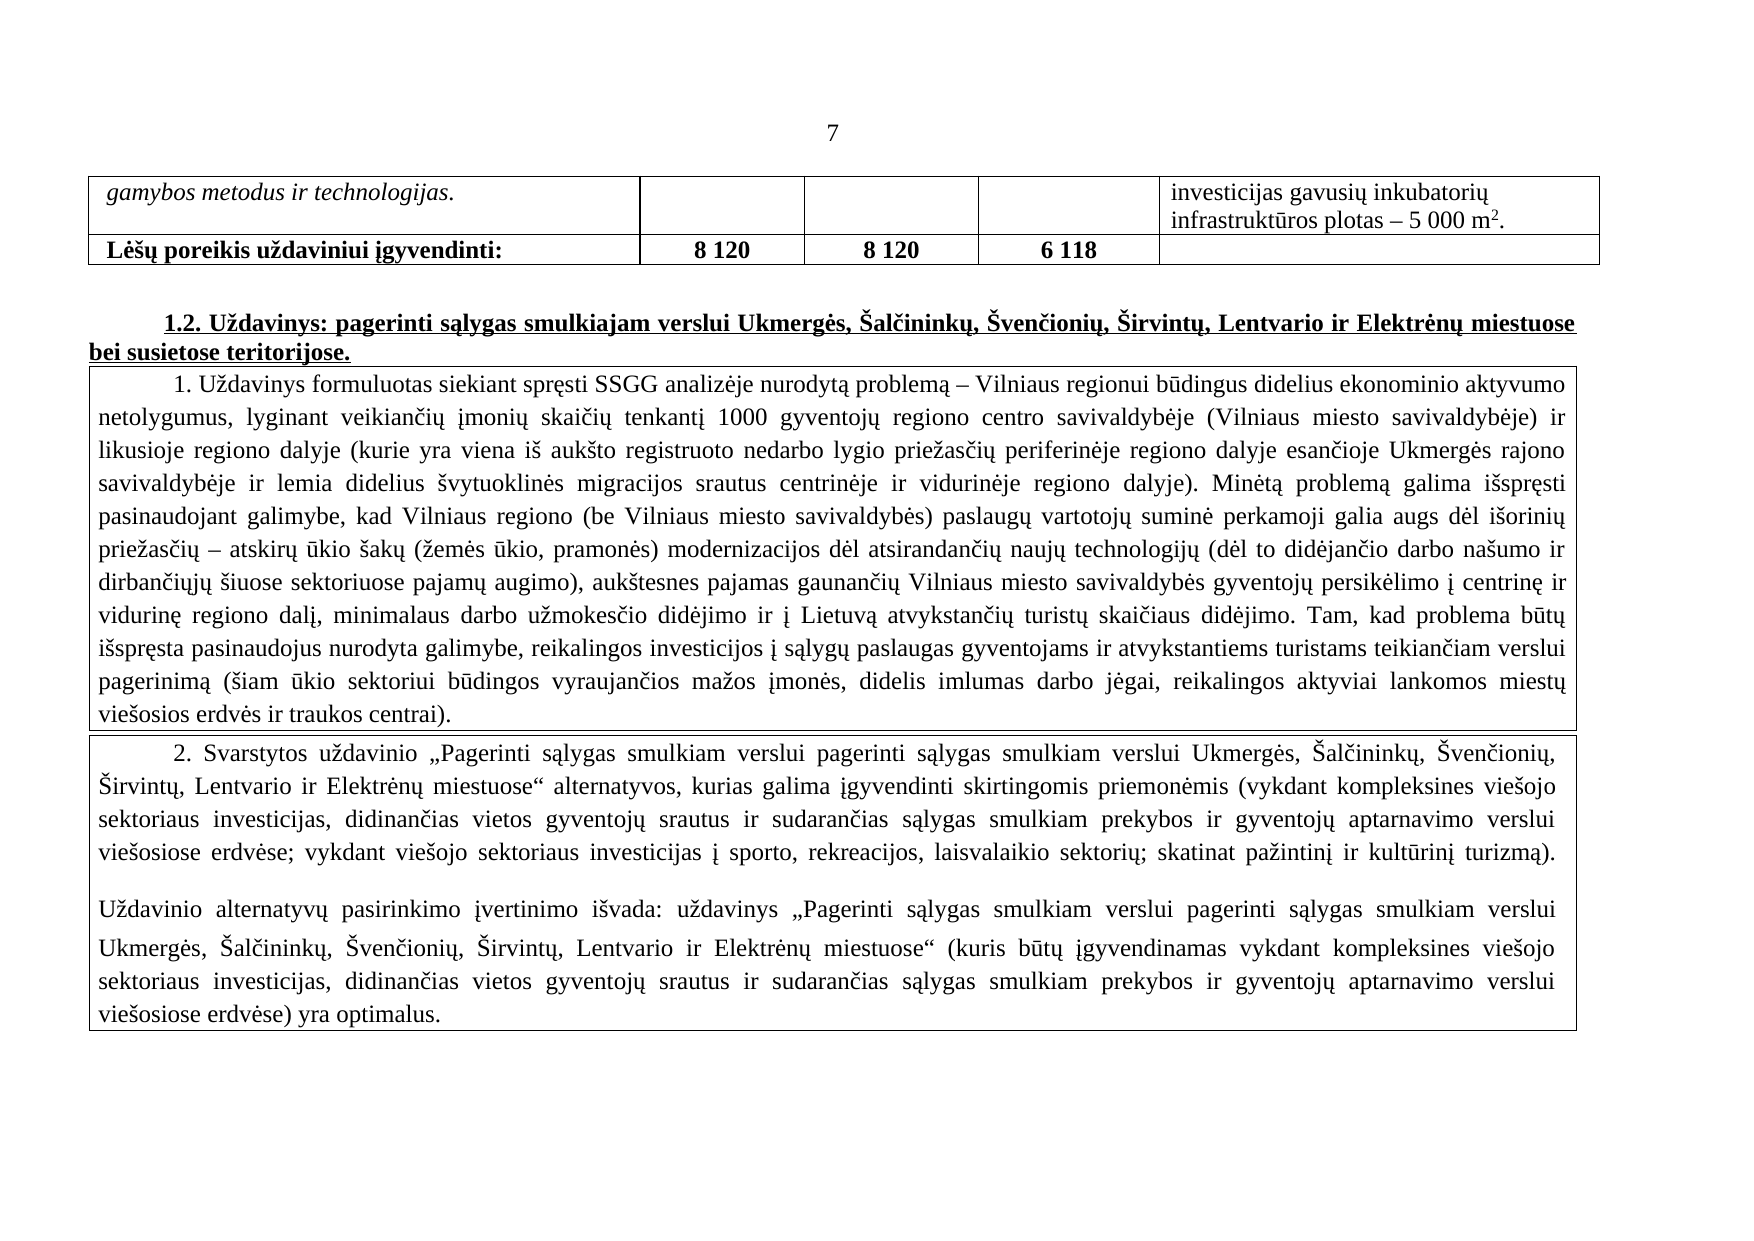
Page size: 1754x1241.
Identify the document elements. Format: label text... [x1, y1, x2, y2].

text 2. Svarstytos uždavinio „Pagerinti sąlygas smulkiam verslui pagerinti sąlygas smulkiam verslui Ukmergės, Šalčininkų, Švenčionių, Širvintų, Lentvario ir Elektrėnų miestuose“ alternatyvos, kurias galima įgyvendinti skirtingomis priemonėmis (vykdant kompleksines viešojo sektoriaus investicijas, didinančias vietos gyventojų srautus ir sudarančias sąlygas smulkiam prekybos ir gyventojų aptarnavimo verslui viešosiose erdvėse; vykdant viešojo sektoriaus investicijas į sporto, rekreacijos, laisvalaikio sektorių; skatinat pažintinį ir kultūrinį turizmą). Uždavinio alternatyvų pasirinkimo įvertinimo išvada: uždavinys „Pagerinti sąlygas smulkiam verslui pagerinti sąlygas smulkiam verslui Ukmergės, Šalčininkų, Švenčionių, Širvintų, Lentvario ir Elektrėnų miestuose“ (kuris būtų įgyvendinamas vykdant kompleksines viešojo sektoriaus investicijas, didinančias vietos gyventojų srautus ir sudarančias sąlygas smulkiam prekybos ir gyventojų aptarnavimo verslui viešosiose erdvėse) yra optimalus. [90, 736, 1576, 1030]
table_cell [805, 177, 978, 234]
table_cell [979, 177, 1159, 234]
table_cell [1160, 235, 1599, 264]
table_cell Lėšų poreikis uždaviniui įgyvendinti: [89, 235, 639, 264]
table_cell 8 120 [805, 235, 978, 264]
text 1.2. Uždavinys: pagerinti sąlygas smulkiajam verslui Ukmergės, Šalčininkų, Švenčionių, Širvintų, Lentvario ir Elektrėnų miestuose bei susietose teritorijose. [89, 308, 1577, 366]
text 1. Uždavinys formuluotas siekiant spręsti SSGG analizėje nurodytą problemą – Vilniaus regionui būdingus didelius ekonominio aktyvumo netolygumus, lyginant veikiančių įmonių skaičių tenkantį 1000 gyventojų regiono centro savivaldybėje (Vilniaus miesto savivaldybėje) ir likusioje regiono dalyje (kurie yra viena iš aukšto registruoto nedarbo lygio priežasčių periferinėje regiono dalyje esančioje Ukmergės rajono savivaldybėje ir lemia didelius švytuoklinės migracijos srautus centrinėje ir vidurinėje regiono dalyje). Minėtą problemą galima išspręsti pasinaudojant galimybe, kad Vilniaus regiono (be Vilniaus miesto savivaldybės) paslaugų vartotojų suminė perkamoji galia augs dėl išorinių priežasčių – atskirų ūkio šakų (žemės ūkio, pramonės) modernizacijos dėl atsirandančių naujų technologijų (dėl to didėjančio darbo našumo ir dirbančiųjų šiuose sektoriuose pajamų augimo), aukštesnes pajamas gaunančių Vilniaus miesto savivaldybės gyventojų persikėlimo į centrinę ir vidurinę regiono dalį, minimalaus darbo užmokesčio didėjimo ir į Lietuvą atvykstančių turistų skaičiaus didėjimo. Tam, kad problema būtų išspręsta pasinaudojus nurodyta galimybe, reikalingos investicijos į sąlygų paslaugas gyventojams ir atvykstantiems turistams teikiančiam verslui pagerinimą (šiam ūkio sektoriui būdingos vyraujančios mažos įmonės, didelis imlumas darbo jėgai, reikalingos aktyviai lankomos miestų viešosios erdvės ir traukos centrai). [90, 367, 1576, 730]
table_cell investicijas gavusių inkubatorių infrastruktūros plotas – 5 000 m2. [1160, 177, 1599, 234]
table_cell gamybos metodus ir technologijas. [89, 177, 639, 234]
table_cell [641, 177, 804, 234]
table_cell 8 120 [641, 235, 804, 264]
table_cell 6 118 [979, 235, 1159, 264]
